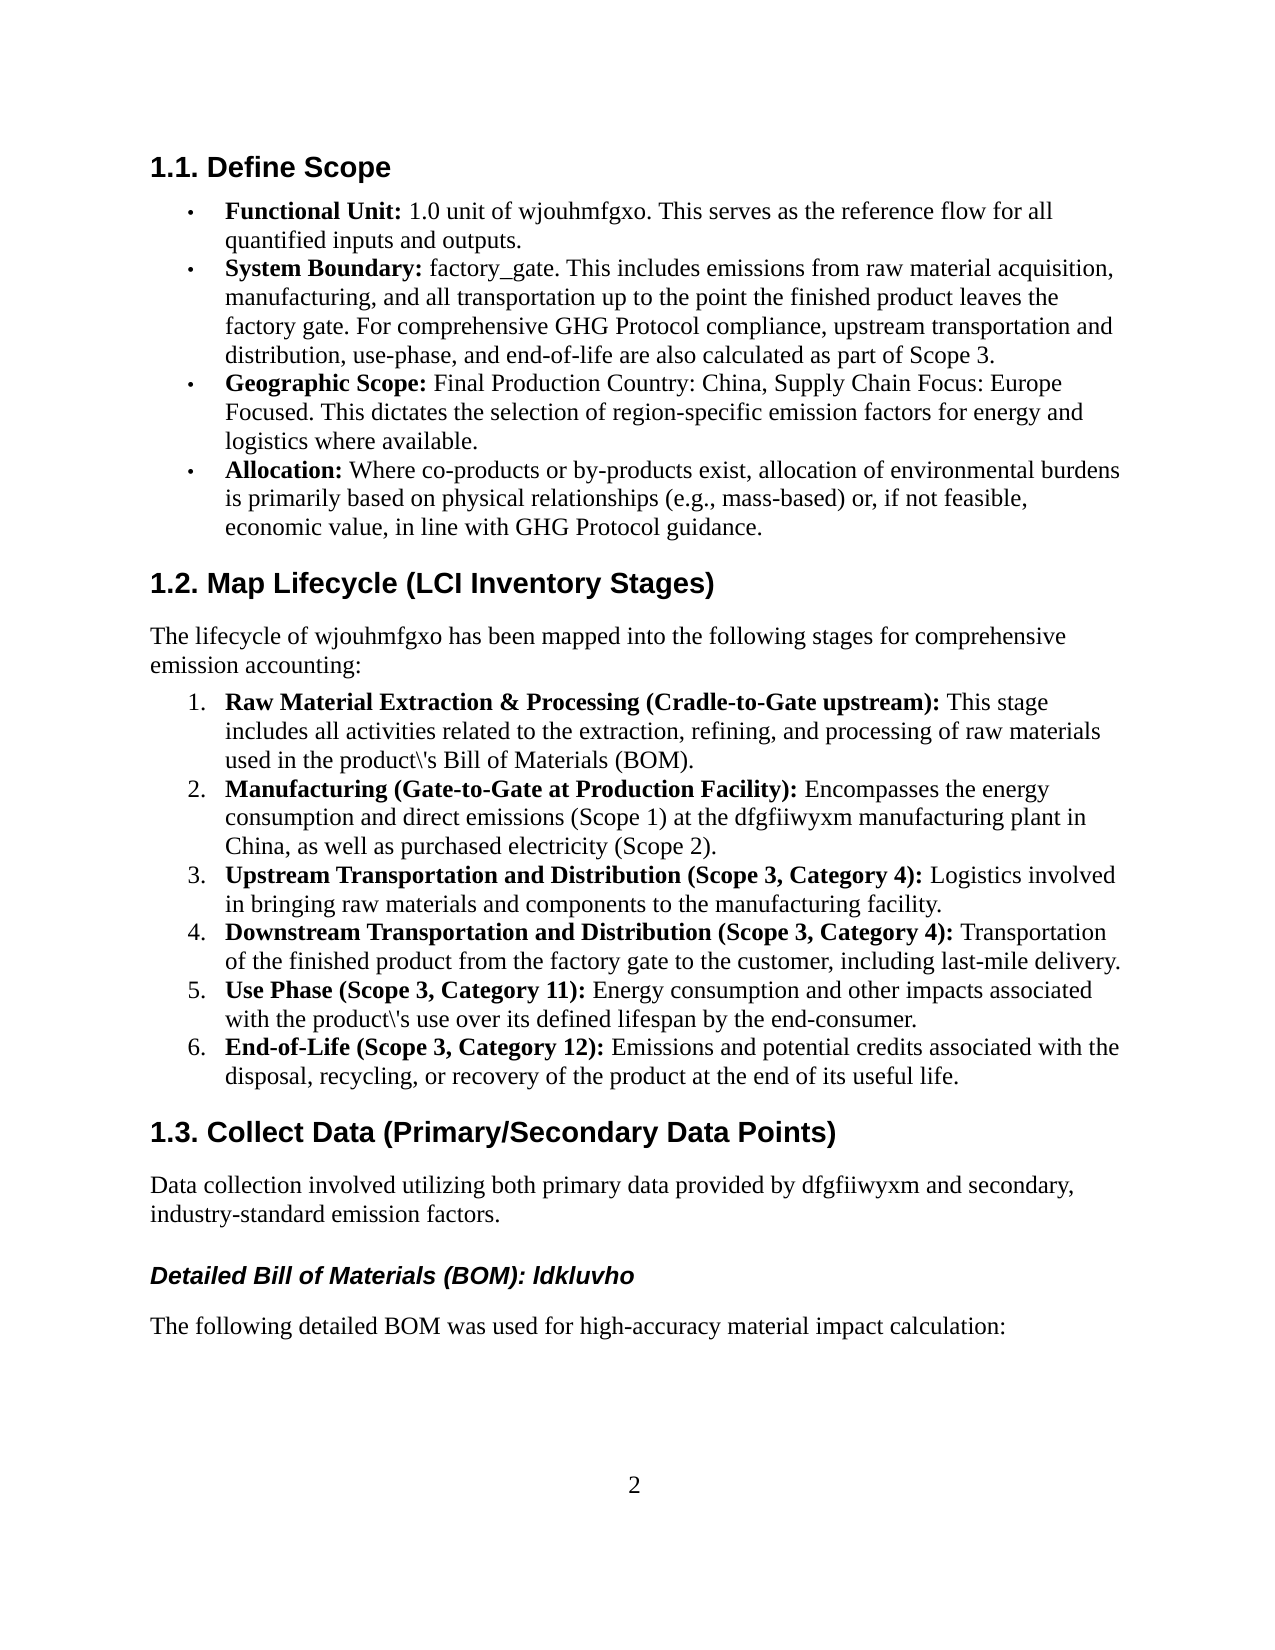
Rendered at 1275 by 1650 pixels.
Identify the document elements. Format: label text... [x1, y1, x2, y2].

subtitle 1.3. Collect Data (Primary/Secondary Data Points) [150, 1115, 1125, 1148]
subtitle Detailed Bill of Materials (BOM): ldkluvho [150, 1261, 1125, 1290]
list Manufacturing (Gate-to-Gate at Production Facility): Encompasses the energy consumption and direct emissions (Scope 1) at the dfgfiiwyxm manufacturing plant in China, as well as purchased electricity (Scope 2). [187, 774, 1125, 860]
list Functional Unit: 1.0 unit of wjouhmfgxo. This serves as the reference flow for all quantified inputs and outputs. [187, 196, 1125, 253]
subtitle 1.1. Define Scope [150, 150, 1125, 183]
list Raw Material Extraction & Processing (Cradle-to-Gate upstream): This stage includes all activities related to the extraction, refining, and processing of raw materials used in the product\'s Bill of Materials (BOM). [187, 687, 1125, 774]
text Data collection involved utilizing both primary data provided by dfgfiiwyxm and secondary, industry-standard emission factors. [150, 1170, 1125, 1227]
text The following detailed BOM was used for high-accuracy material impact calculation: [150, 1311, 1125, 1340]
list Geographic Scope: Final Production Country: China, Supply Chain Focus: Europe Focused. This dictates the selection of region-specific emission factors for energy and logistics where available. [187, 368, 1125, 455]
list System Boundary: factory_gate. This includes emissions from raw material acquisition, manufacturing, and all transportation up to the point the finished product leaves the factory gate. For comprehensive GHG Protocol compliance, upstream transportation and distribution, use-phase, and end-of-life are also calculated as part of Scope 3. [187, 253, 1125, 368]
subtitle 1.2. Map Lifecycle (LCI Inventory Stages) [150, 566, 1125, 599]
list End-of-Life (Scope 3, Category 12): Emissions and potential credits associated with the disposal, recycling, or recovery of the product at the end of its useful life. [187, 1032, 1125, 1090]
text The lifecycle of wjouhmfgxo has been mapped into the following stages for comprehensive emission accounting: [150, 621, 1125, 678]
list Allocation: Where co-products or by-products exist, allocation of environmental burdens is primarily based on physical relationships (e.g., mass-based) or, if not feasible, economic value, in line with GHG Protocol guidance. [187, 455, 1125, 541]
list Upstream Transportation and Distribution (Scope 3, Category 4): Logistics involved in bringing raw materials and components to the manufacturing facility. [187, 860, 1125, 917]
list Downstream Transportation and Distribution (Scope 3, Category 4): Transportation of the finished product from the factory gate to the customer, including last-mile delivery. [187, 917, 1125, 975]
list Use Phase (Scope 3, Category 11): Energy consumption and other impacts associated with the product\'s use over its defined lifespan by the end-consumer. [187, 975, 1125, 1032]
